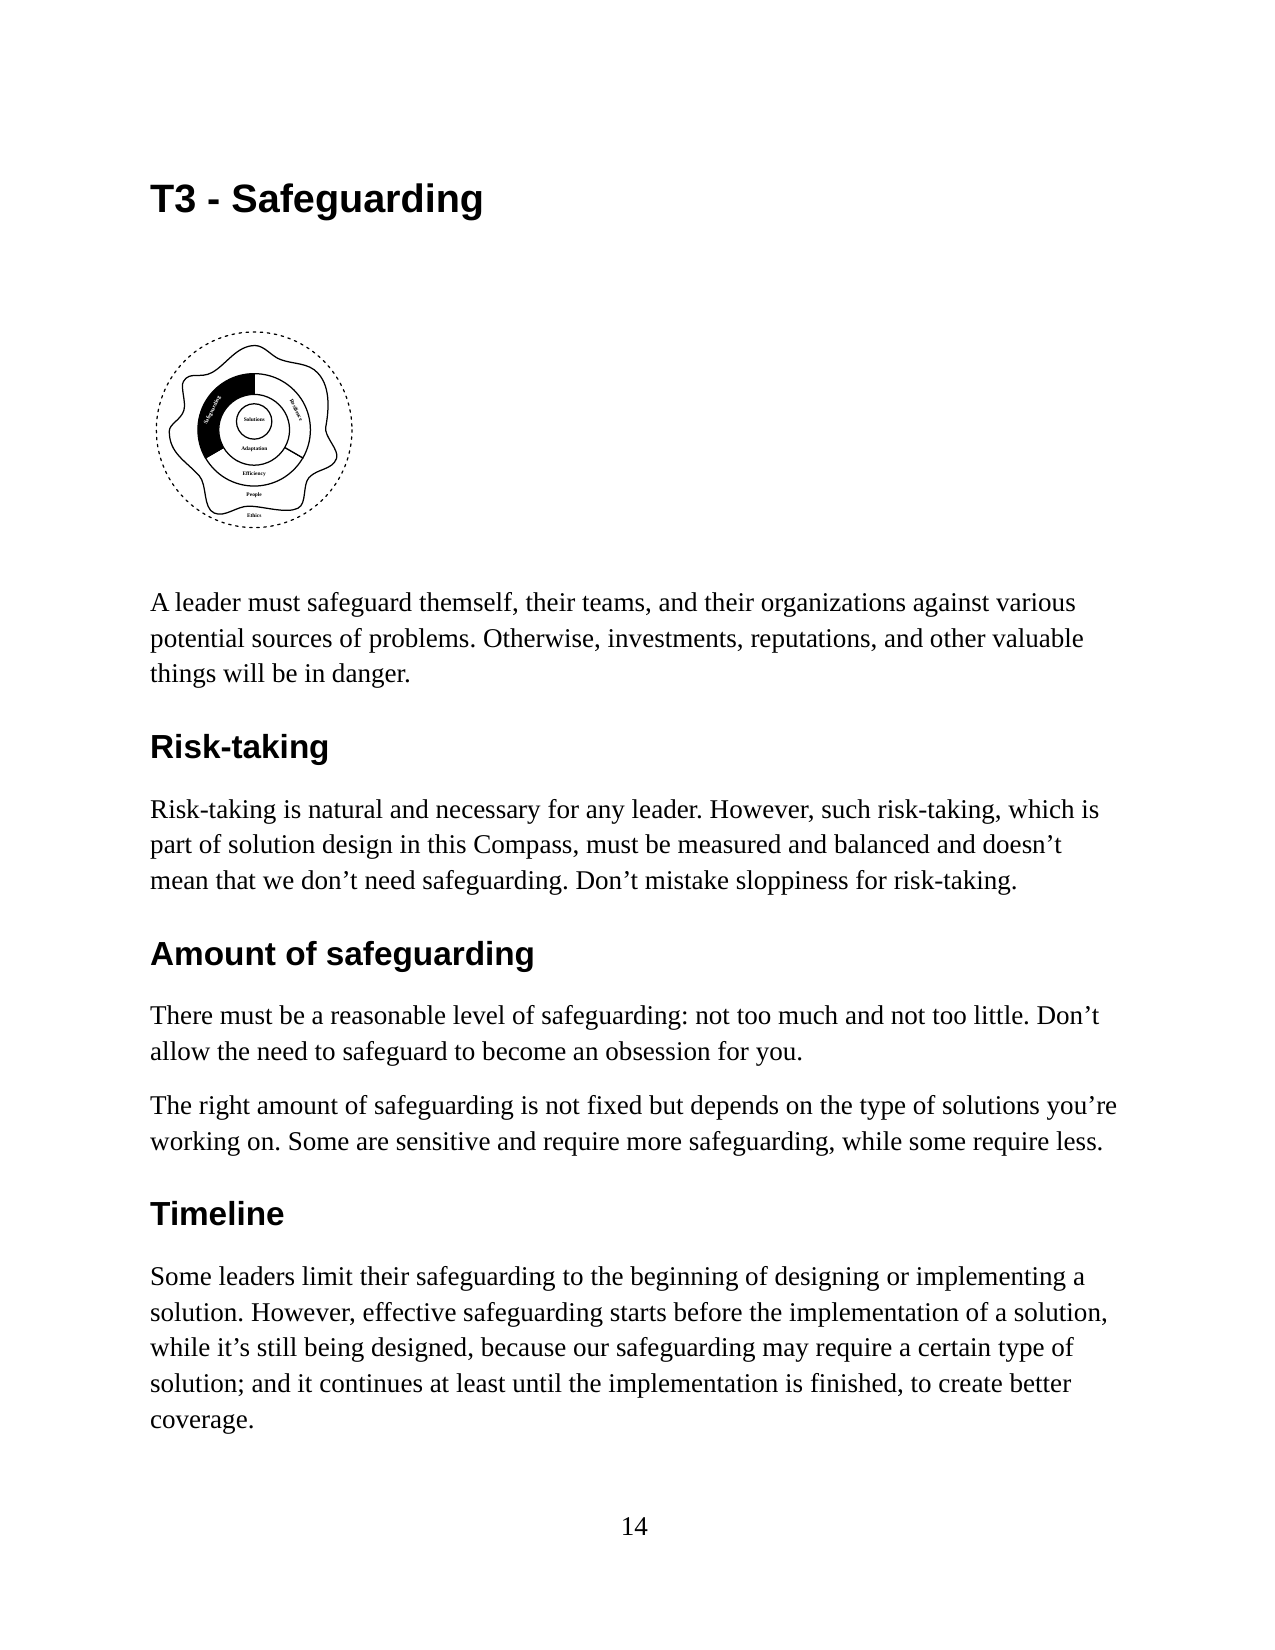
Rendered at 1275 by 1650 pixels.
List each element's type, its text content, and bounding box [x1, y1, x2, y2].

subtitle Amount of safeguarding [150, 934, 1125, 972]
text The right amount of safeguarding is not fixed but depends on the type of solutions you’re working on. Some are sensitive and require more safeguarding, while some require less. [150, 1089, 1125, 1156]
text Risk-taking is natural and necessary for any leader. However, such risk-taking, which is part of solution design in this Compass, must be measured and balanced and doesn’t mean that we don’t need safeguarding. Don’t mistake sloppiness for risk-taking. [150, 793, 1125, 895]
text There must be a reasonable level of safeguarding: not too much and not too little. Don’t allow the need to safeguard to become an obsession for you. [150, 999, 1125, 1066]
subtitle Risk-taking [150, 727, 1125, 766]
text Some leaders limit their safeguarding to the beginning of designing or implementing a solution. However, effective safeguarding starts before the implementation of a solution, while it’s still being designed, because our safeguarding may require a certain type of solution; and it continues at least until the implementation is finished, to create better coverage. [150, 1260, 1125, 1434]
subtitle T3 - Safeguarding [150, 175, 1125, 221]
text A leader must safeguard themself, their teams, and their organizations against various potential sources of problems. Otherwise, investments, reputations, and other valuable things will be in danger. [150, 586, 1125, 688]
subtitle Timeline [150, 1194, 1125, 1233]
